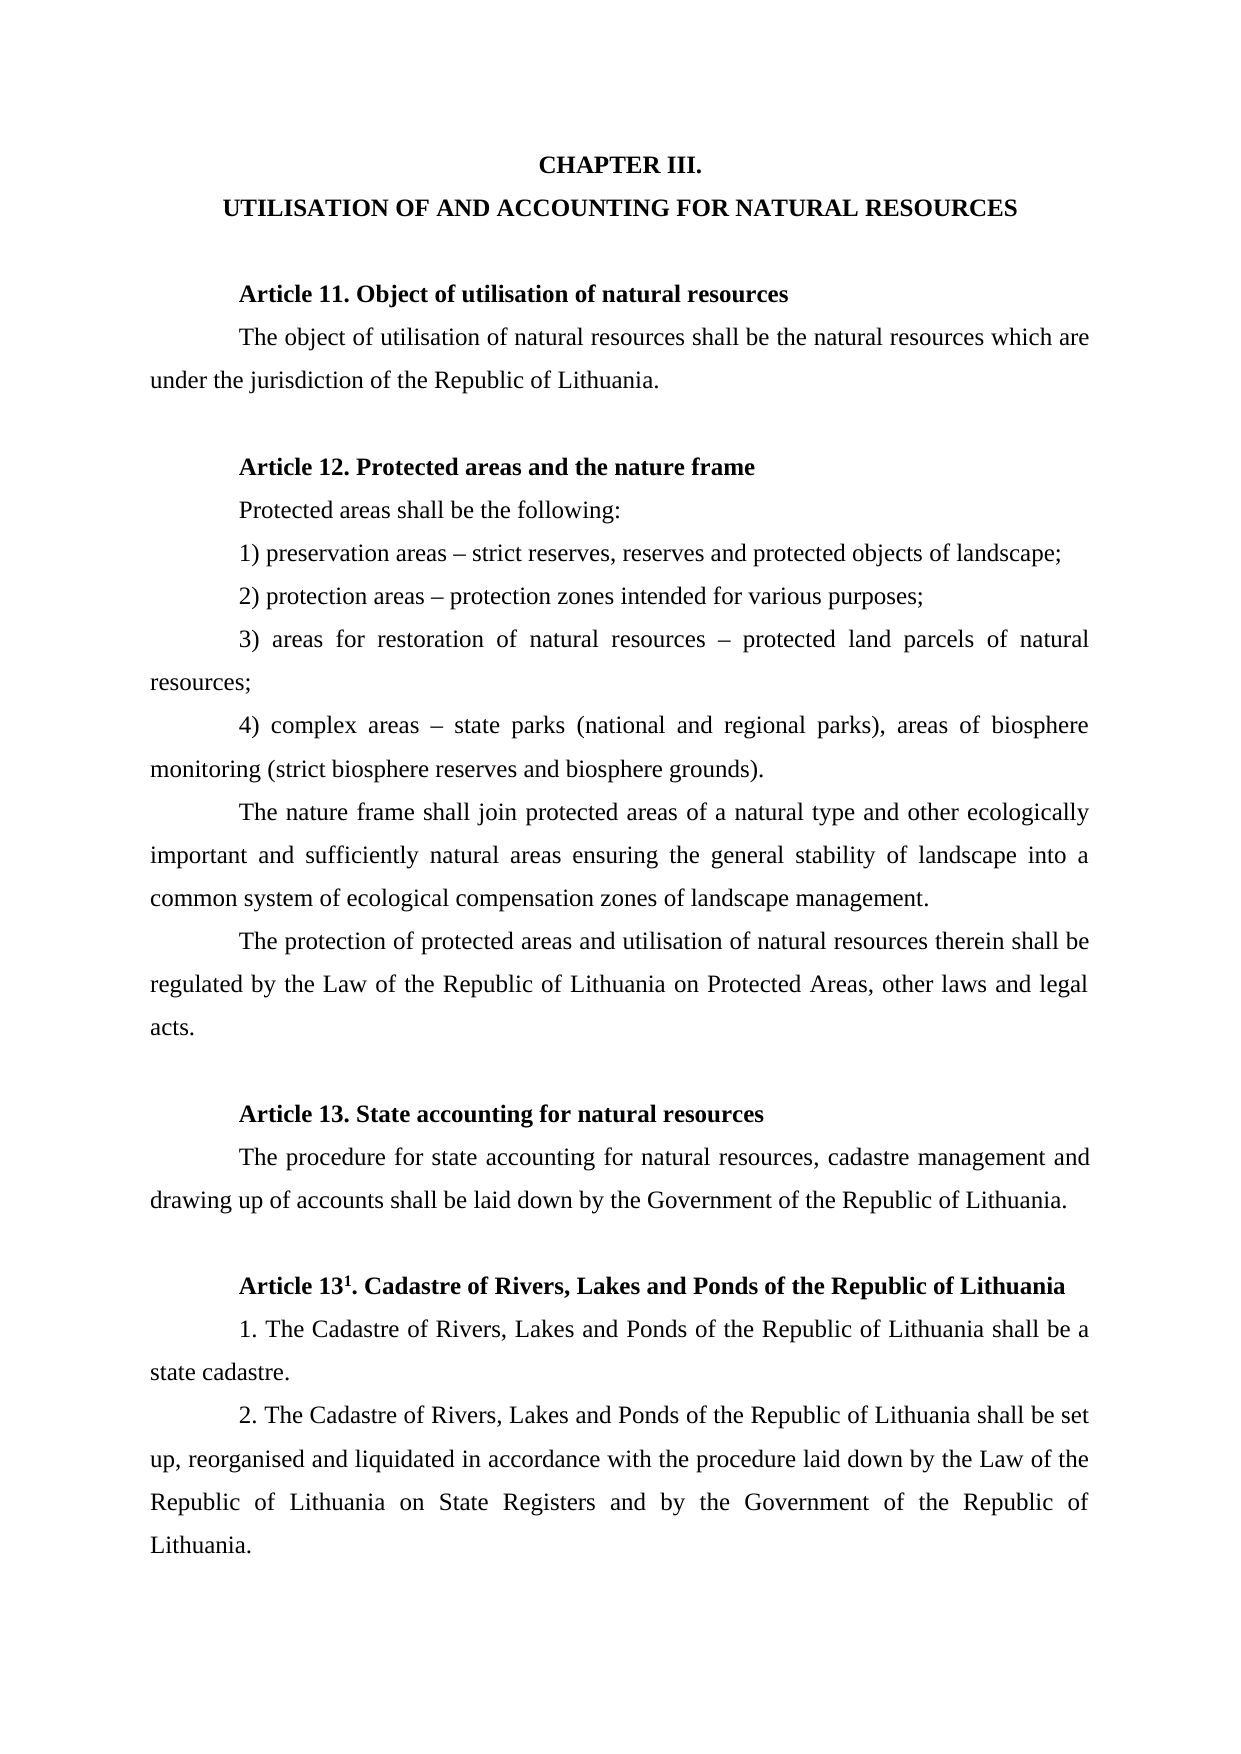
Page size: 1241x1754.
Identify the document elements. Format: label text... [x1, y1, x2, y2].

text 4) complex areas – state parks (national and regional parks), areas of biosphere monitoring (strict biosphere reserves and biosphere grounds). [150, 711, 1090, 782]
text The protection of protected areas and utilisation of natural resources therein shall be regulated by the Law of the Republic of Lithuania on Protected Areas, other laws and legal acts. [150, 926, 1090, 1041]
text The object of utilisation of natural resources shall be the natural resources which are under the jurisdiction of the Republic of Lithuania. [150, 322, 1090, 394]
text The procedure for state accounting for natural resources, cadastre management and drawing up of accounts shall be laid down by the Government of the Republic of Lithuania. [150, 1142, 1090, 1214]
text Article 13. State accounting for natural resources [150, 1099, 1090, 1127]
text CHAPTER III. [150, 150, 1090, 179]
text 1) preservation areas – strict reserves, reserves and protected objects of landscape; [150, 538, 1090, 567]
text The nature frame shall join protected areas of a natural type and other ecologically important and sufficiently natural areas ensuring the general stability of landscape into a common system of ecological compensation zones of landscape management. [150, 797, 1090, 912]
text Article 11. Object of utilisation of natural resources [150, 279, 1090, 308]
text Article 12. Protected areas and the nature frame [150, 452, 1090, 481]
text 2. The Cadastre of Rivers, Lakes and Ponds of the Republic of Lithuania shall be set up, reorganised and liquidated in accordance with the procedure laid down by the Law of the Republic of Lithuania on State Registers and by the Government of the Republic of Lithuania. [150, 1401, 1090, 1559]
text 1. The Cadastre of Rivers, Lakes and Ponds of the Republic of Lithuania shall be a state cadastre. [150, 1314, 1090, 1386]
text Protected areas shall be the following: [150, 495, 1090, 524]
text UTILISATION OF AND ACCOUNTING FOR NATURAL RESOURCES [150, 193, 1090, 222]
text Article 131. Cadastre of Rivers, Lakes and Ponds of the Republic of Lithuania [150, 1271, 1090, 1300]
text 3) areas for restoration of natural resources – protected land parcels of natural resources; [150, 624, 1090, 696]
text 2) protection areas – protection zones intended for various purposes; [150, 581, 1090, 610]
